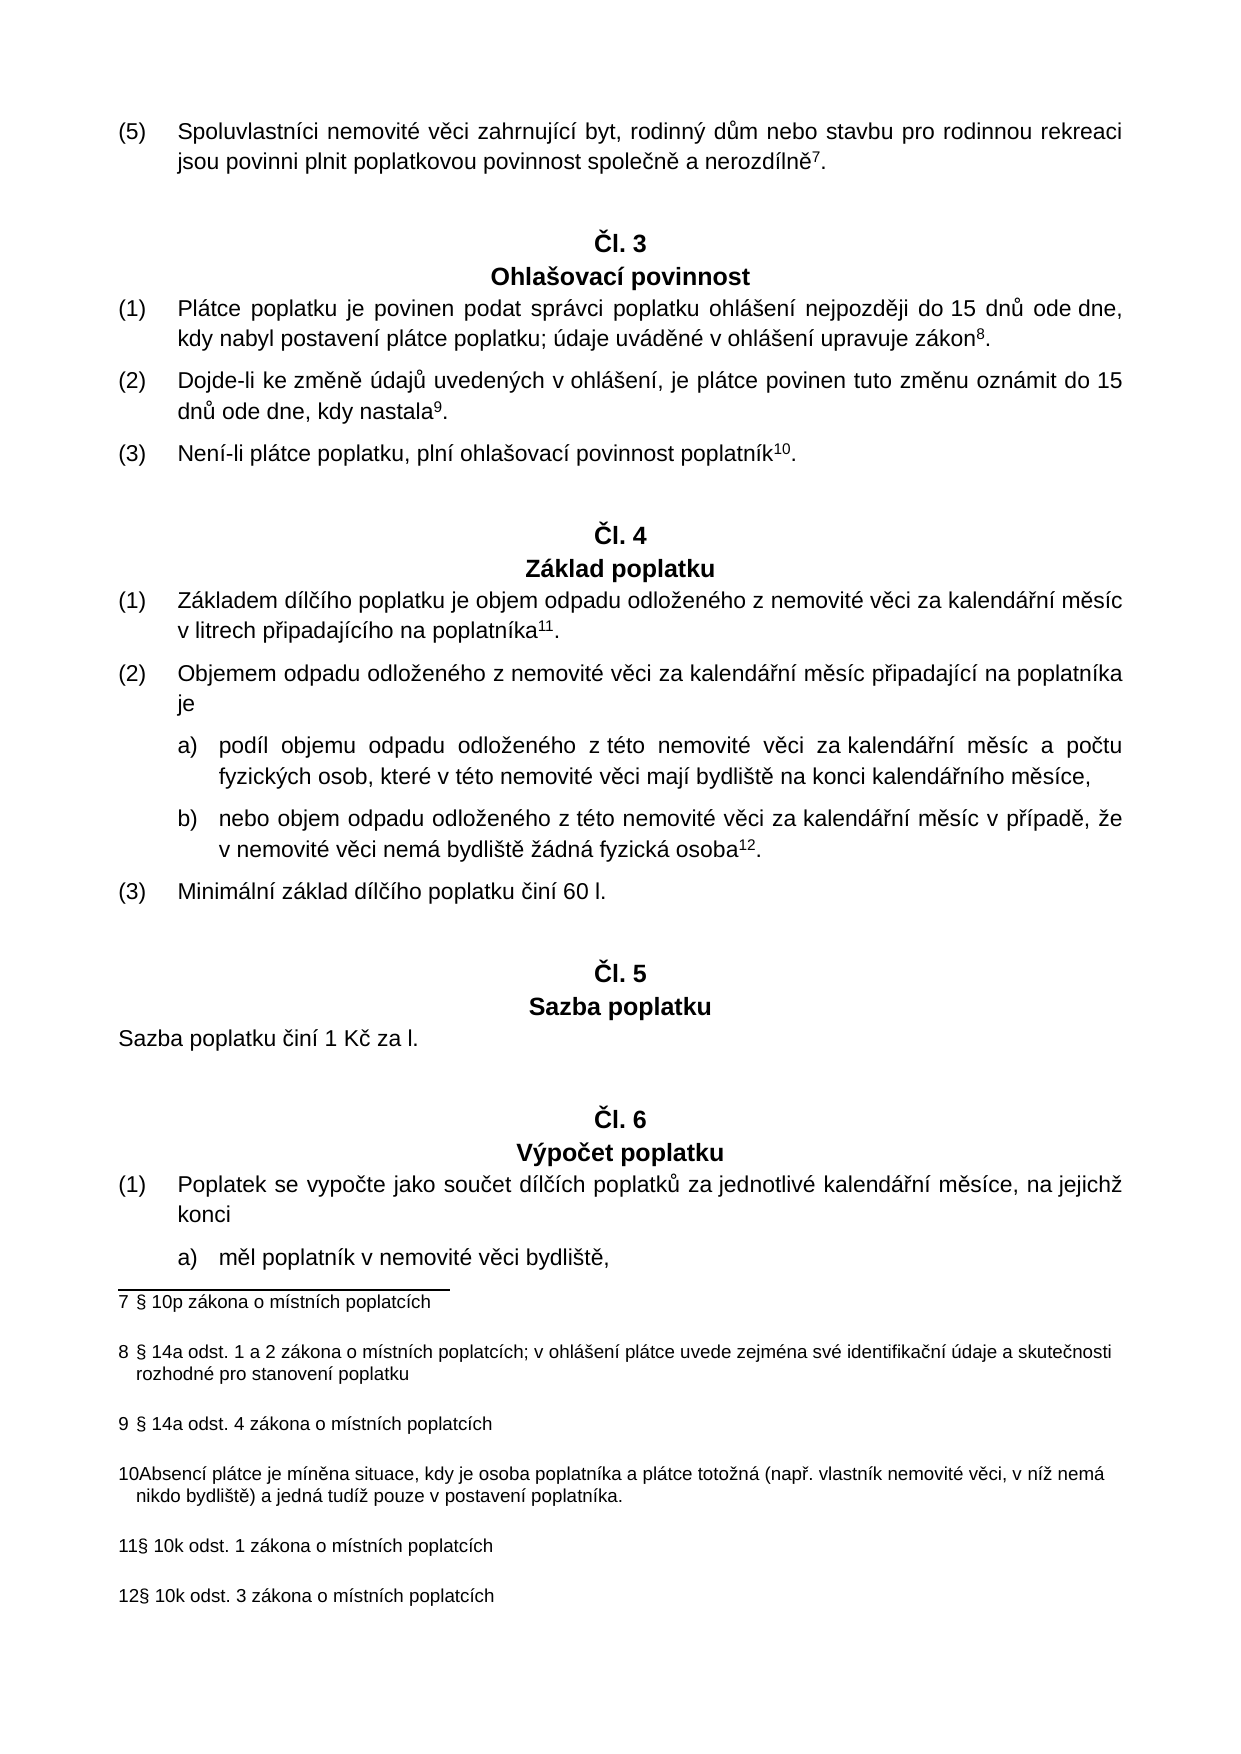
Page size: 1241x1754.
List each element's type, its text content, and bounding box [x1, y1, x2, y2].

list Poplatek se vypočte jako součet dílčích poplatků za jednotlivé kalendářní měsíce, na jejichž konci [118, 1171, 1122, 1227]
list § 10p zákona o místních poplatcích [118, 1290, 1122, 1312]
list Spoluvlastníci nemovité věci zahrnující byt, rodinný dům nebo stavbu pro rodinnou rekreaci jsou povinni plnit poplatkovou povinnost společně a nerozdílně. [118, 118, 1122, 175]
list Absencí plátce je míněna situace, kdy je osoba poplatníka a plátce totožná (např. vlastník nemovité věci, v níž nemá nikdo bydliště) a jedná tudíž pouze v postavení poplatníka. [118, 1463, 1122, 1506]
list Základem dílčího poplatku je objem odpadu odloženého z nemovité věci za kalendářní měsíc v litrech připadajícího na poplatníka. [118, 587, 1122, 643]
list Minimální základ dílčího poplatku činí 60 l. [118, 878, 1122, 905]
list § 14a odst. 4 zákona o místních poplatcích [118, 1413, 1122, 1434]
list Plátce poplatku je povinen podat správci poplatku ohlášení nejpozději do 15 dnů ode dne, kdy nabyl postavení plátce poplatku; údaje uváděné v ohlášení upravuje zákon. [118, 294, 1122, 351]
subtitle Čl. 3 Ohlašovací povinnost [118, 228, 1122, 290]
text Sazba poplatku činí 1 Kč za l. [118, 1024, 1122, 1051]
list měl poplatník v nemovité věci bydliště, [177, 1244, 1122, 1270]
list Není-li plátce poplatku, plní ohlašovací povinnost poplatník. [118, 440, 1122, 467]
subtitle Čl. 4 Základ poplatku [118, 521, 1122, 582]
subtitle Čl. 5 Sazba poplatku [118, 958, 1122, 1020]
list § 14a odst. 1 a 2 zákona o místních poplatcích; v ohlášení plátce uvede zejména své identifikační údaje a skutečnosti rozhodné pro stanovení poplatku [118, 1341, 1122, 1384]
list § 10k odst. 1 zákona o místních poplatcích [118, 1535, 1122, 1556]
list Dojde-li ke změně údajů uvedených v ohlášení, je plátce povinen tuto změnu oznámit do 15 dnů ode dne, kdy nastala. [118, 367, 1122, 424]
list § 10k odst. 3 zákona o místních poplatcích [118, 1585, 1122, 1607]
list podíl objemu odpadu odloženého z této nemovité věci za kalendářní měsíc a počtu fyzických osob, které v této nemovité věci mají bydliště na konci kalendářního měsíce, [177, 732, 1122, 789]
subtitle Čl. 6 Výpočet poplatku [118, 1105, 1122, 1167]
list Objemem odpadu odloženého z nemovité věci za kalendářní měsíc připadající na poplatníka je [118, 659, 1122, 716]
list nebo objem odpadu odloženého z této nemovité věci za kalendářní měsíc v případě, že v nemovité věci nemá bydliště žádná fyzická osoba. [177, 805, 1122, 862]
